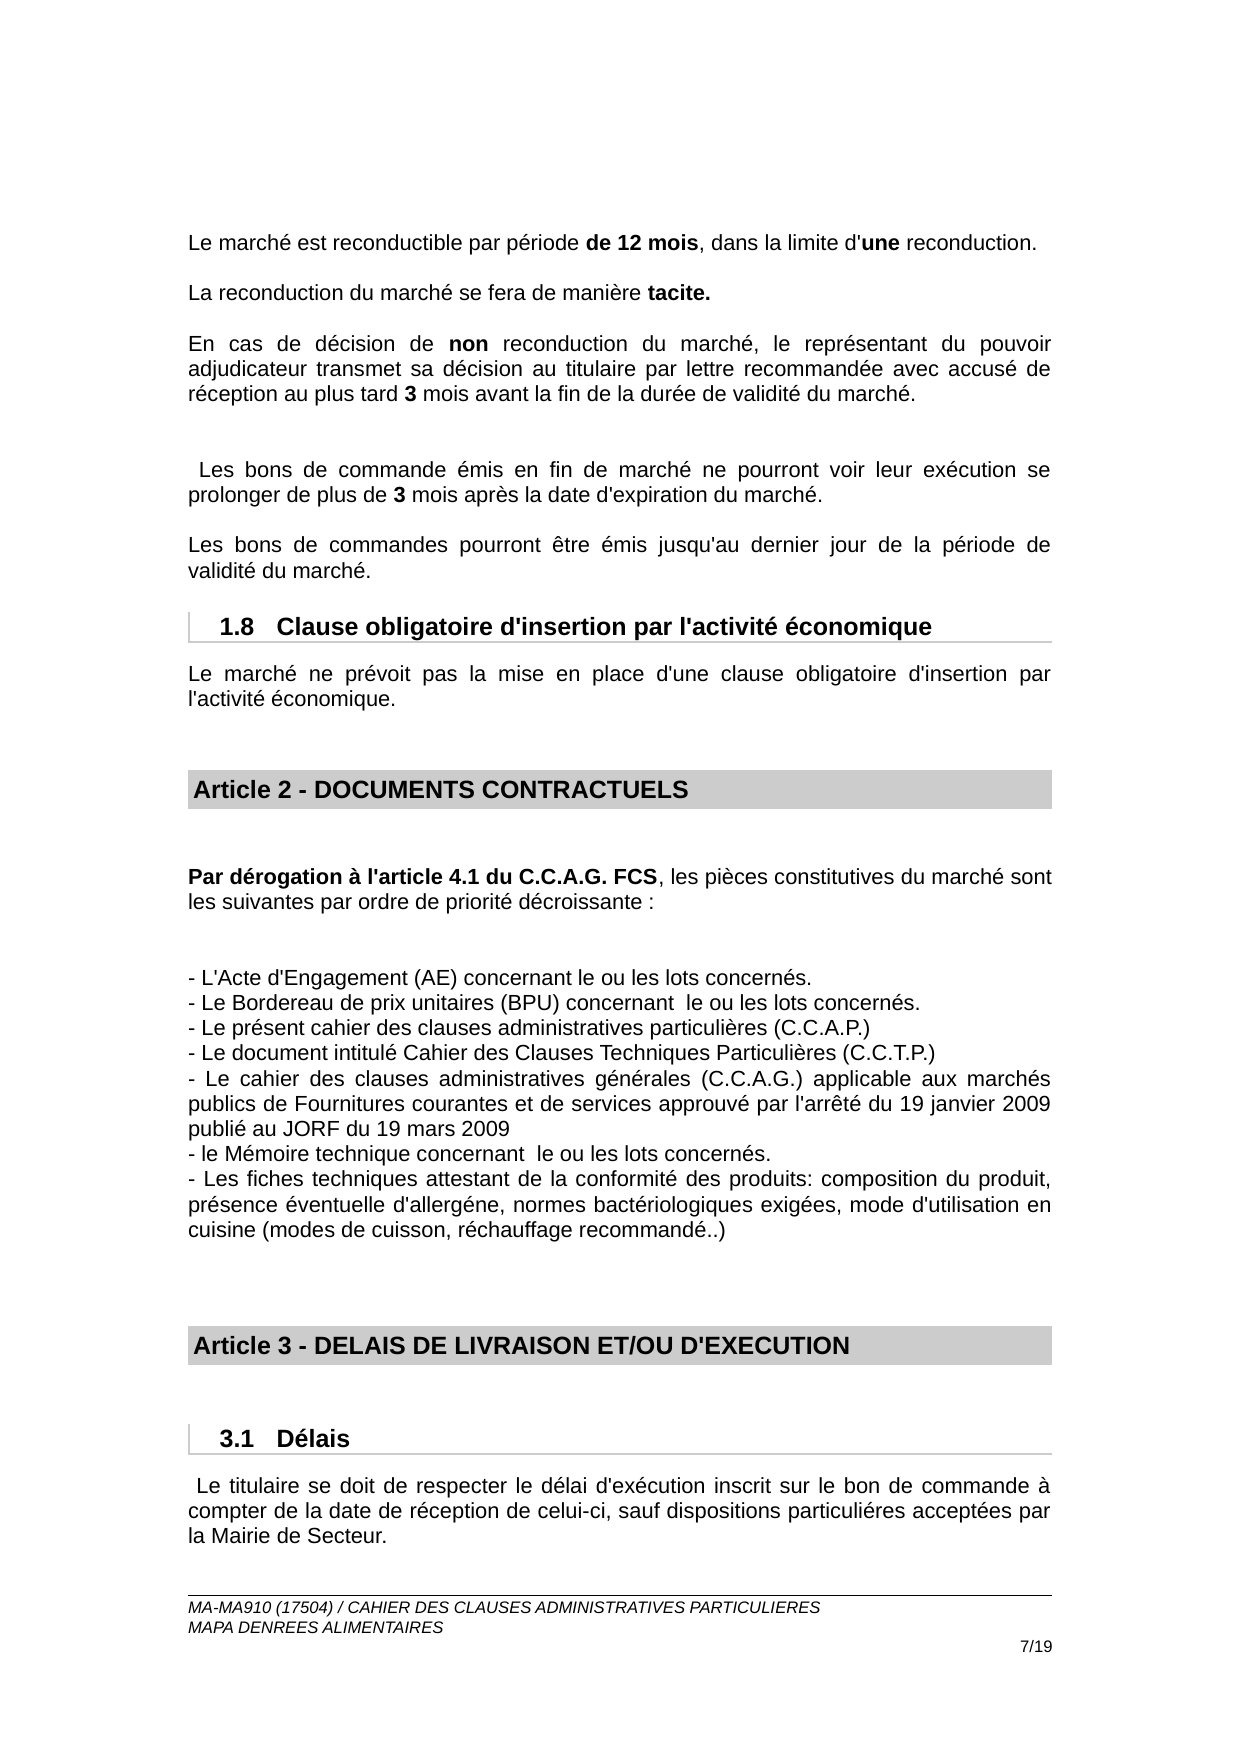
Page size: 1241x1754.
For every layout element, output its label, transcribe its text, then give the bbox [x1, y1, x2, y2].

text Les bons de commandes pourront être émis jusqu'au dernier jour de la période de validité du marché. [188, 532, 1052, 583]
text - le Mémoire technique concernant le ou les lots concernés. [188, 1141, 1052, 1166]
text - Le document intitulé Cahier des Clauses Techniques Particulières (C.C.T.P.) [188, 1040, 1052, 1066]
text Les bons de commande émis en fin de marché ne pourront voir leur exécution se prolonger de plus de 3 mois après la date d'expiration du marché. [188, 457, 1052, 507]
text - L'Acte d'Engagement (AE) concernant le ou les lots concernés. [188, 965, 1052, 990]
text - Le cahier des clauses administratives générales (C.C.A.G.) applicable aux marchés publics de Fournitures courantes et de services approuvé par l'arrêté du 19 janvier 2009 publié au JORF du 19 mars 2009 [188, 1066, 1052, 1141]
subtitle Clause obligatoire d'insertion par l'activité économique [190, 612, 1052, 641]
subtitle DELAIS DE LIVRAISON ET/OU D'EXECUTION [190, 1328, 1050, 1363]
text Le marché est reconductible par période de 12 mois, dans la limite d'une reconduction. [188, 230, 1052, 255]
text La reconduction du marché se fera de manière tacite. [188, 280, 1052, 305]
text - Les fiches techniques attestant de la conformité des produits: composition du produit, présence éventuelle d'allergéne, normes bactériologiques exigées, mode d'utilisation en cuisine (modes de cuisson, réchauffage recommandé..) [188, 1166, 1052, 1242]
text Le titulaire se doit de respecter le délai d'exécution inscrit sur le bon de commande à compter de la date de réception de celui-ci, sauf dispositions particuliéres acceptées par la Mairie de Secteur. [188, 1473, 1052, 1548]
subtitle Délais [190, 1424, 1052, 1453]
subtitle DOCUMENTS CONTRACTUELS [190, 772, 1050, 807]
text Par dérogation à l'article 4.1 du C.C.A.G. FCS, les pièces constitutives du marché sont les suivantes par ordre de priorité décroissante : [188, 864, 1052, 914]
text - Le présent cahier des clauses administratives particulières (C.C.A.P.) [188, 1015, 1052, 1040]
text Le marché ne prévoit pas la mise en place d'une clause obligatoire d'insertion par l'activité économique. [188, 661, 1052, 711]
text En cas de décision de non reconduction du marché, le représentant du pouvoir adjudicateur transmet sa décision au titulaire par lettre recommandée avec accusé de réception au plus tard 3 mois avant la fin de la durée de validité du marché. [188, 331, 1052, 406]
text - Le Bordereau de prix unitaires (BPU) concernant le ou les lots concernés. [188, 990, 1052, 1015]
